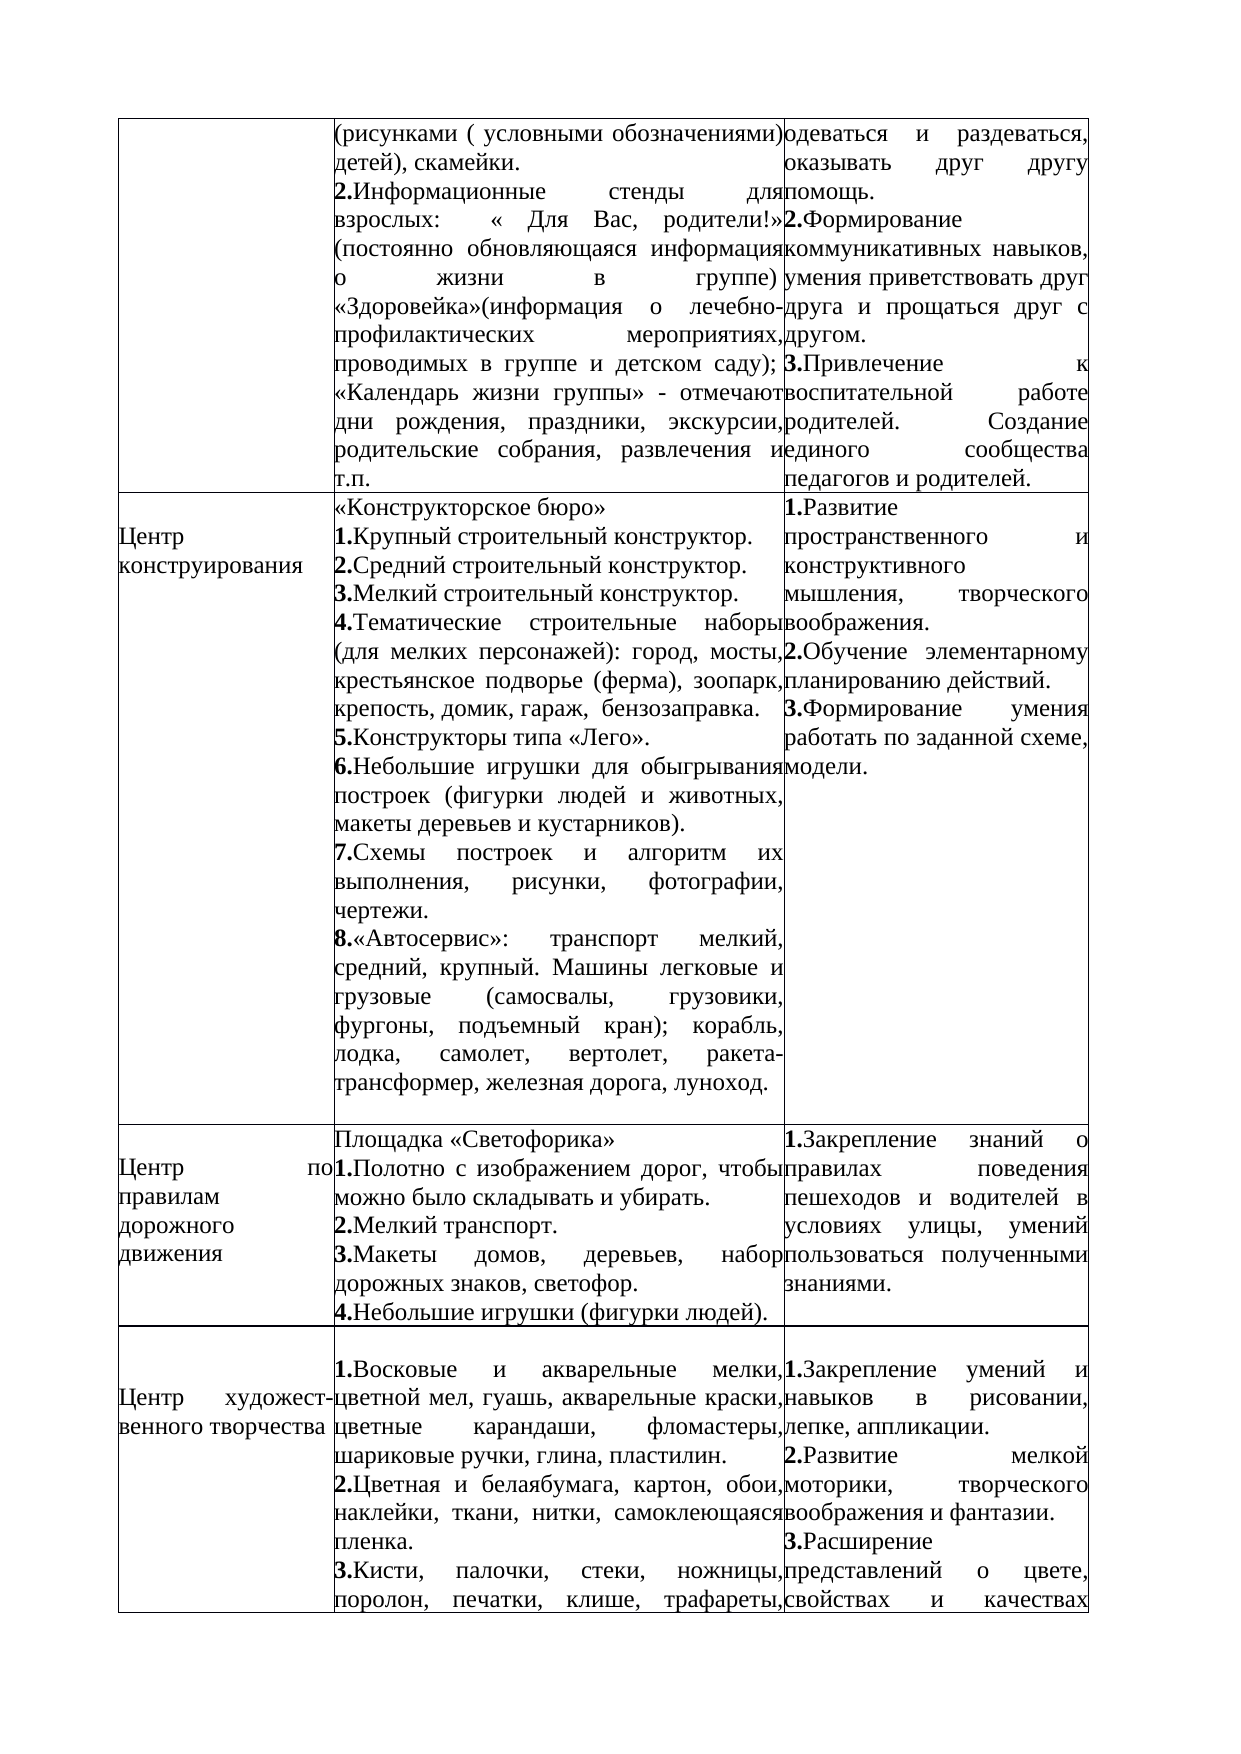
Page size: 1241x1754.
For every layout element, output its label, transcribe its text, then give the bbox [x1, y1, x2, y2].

table_cell Центр художест-венного творчества [119, 1327, 334, 1612]
table_cell (рисунками ( условными обозначениями) детей), скамейки. 2.Информационные стенды для взрослых: « Для Вас, родители!» (постоянно обновляющаяся информация о жизни в группе) «Здоровейка»(информация о лечебно-профилактических мероприятиях, проводимых в группе и детском саду); «Календарь жизни группы» - отмечают дни рождения, праздники, экскурсии, родительские собрания, развлечения и т.п. [335, 119, 784, 492]
table_cell Площадка «Светофорика» 1.Полотно с изображением дорог, чтобы можно было складывать и убирать. 2.Мелкий транспорт. 3.Макеты домов, деревьев, набор дорожных знаков, светофор. 4.Небольшие игрушки (фигурки людей). [335, 1125, 784, 1325]
table_cell 1.Закрепление знаний о правилах поведения пешеходов и водителей в условиях улицы, умений пользоваться полученными знаниями. [785, 1125, 1088, 1325]
table_cell Центр по правилам дорожного движения [119, 1125, 334, 1325]
table_cell 1.Восковые и акварельные мелки, цветной мел, гуашь, акварельные краски, цветные карандаши, фломастеры, шариковые ручки, глина, пластилин. 2.Цветная и белаябумага, картон, обои, наклейки, ткани, нитки, самоклеющаяся пленка. 3.Кисти, палочки, стеки, ножницы, поролон, печатки, клише, трафареты, [335, 1327, 784, 1612]
table_cell [119, 119, 334, 492]
table_cell 1.Закрепление умений и навыков в рисовании, лепке, аппликации. 2.Развитие мелкой моторики, творческого воображения и фантазии. 3.Расширение представлений о цвете, свойствах и качествах [785, 1327, 1088, 1612]
table_cell одеваться и раздеваться, оказывать друг другу помощь. 2.Формирование коммуникативных навыков, умения приветствовать друг друга и прощаться друг с другом. 3.Привлечение к воспитательной работе родителей. Создание единого сообщества педагогов и родителей. [785, 119, 1088, 492]
table_cell «Конструкторское бюро» 1.Крупный строительный конструктор. 2.Средний строительный конструктор. 3.Мелкий строительный конструктор. 4.Тематические строительные наборы (для мелких персонажей): город, мосты, крестьянское подворье (ферма), зоопарк, крепость, домик, гараж, бензозаправка. 5.Конструкторы типа «Лего». 6.Небольшие игрушки для обыгрывания построек (фигурки людей и животных, макеты деревьев и кустарников). 7.Схемы построек и алгоритм их выполнения, рисунки, фотографии, чертежи. 8.«Автосервис»: транспорт мелкий, средний, крупный. Машины легковые и грузовые (самосвалы, грузовики, фургоны, подъемный кран); корабль, лодка, самолет, вертолет, ракета-трансформер, железная дорога, луноход. [335, 493, 784, 1124]
table_cell Центр конструирования [119, 493, 334, 1124]
table_cell 1.Развитие пространственного и конструктивного мышления, творческого воображения. 2.Обучение элементарному планированию действий. 3.Формирование умения работать по заданной схеме, модели. [785, 493, 1088, 1124]
